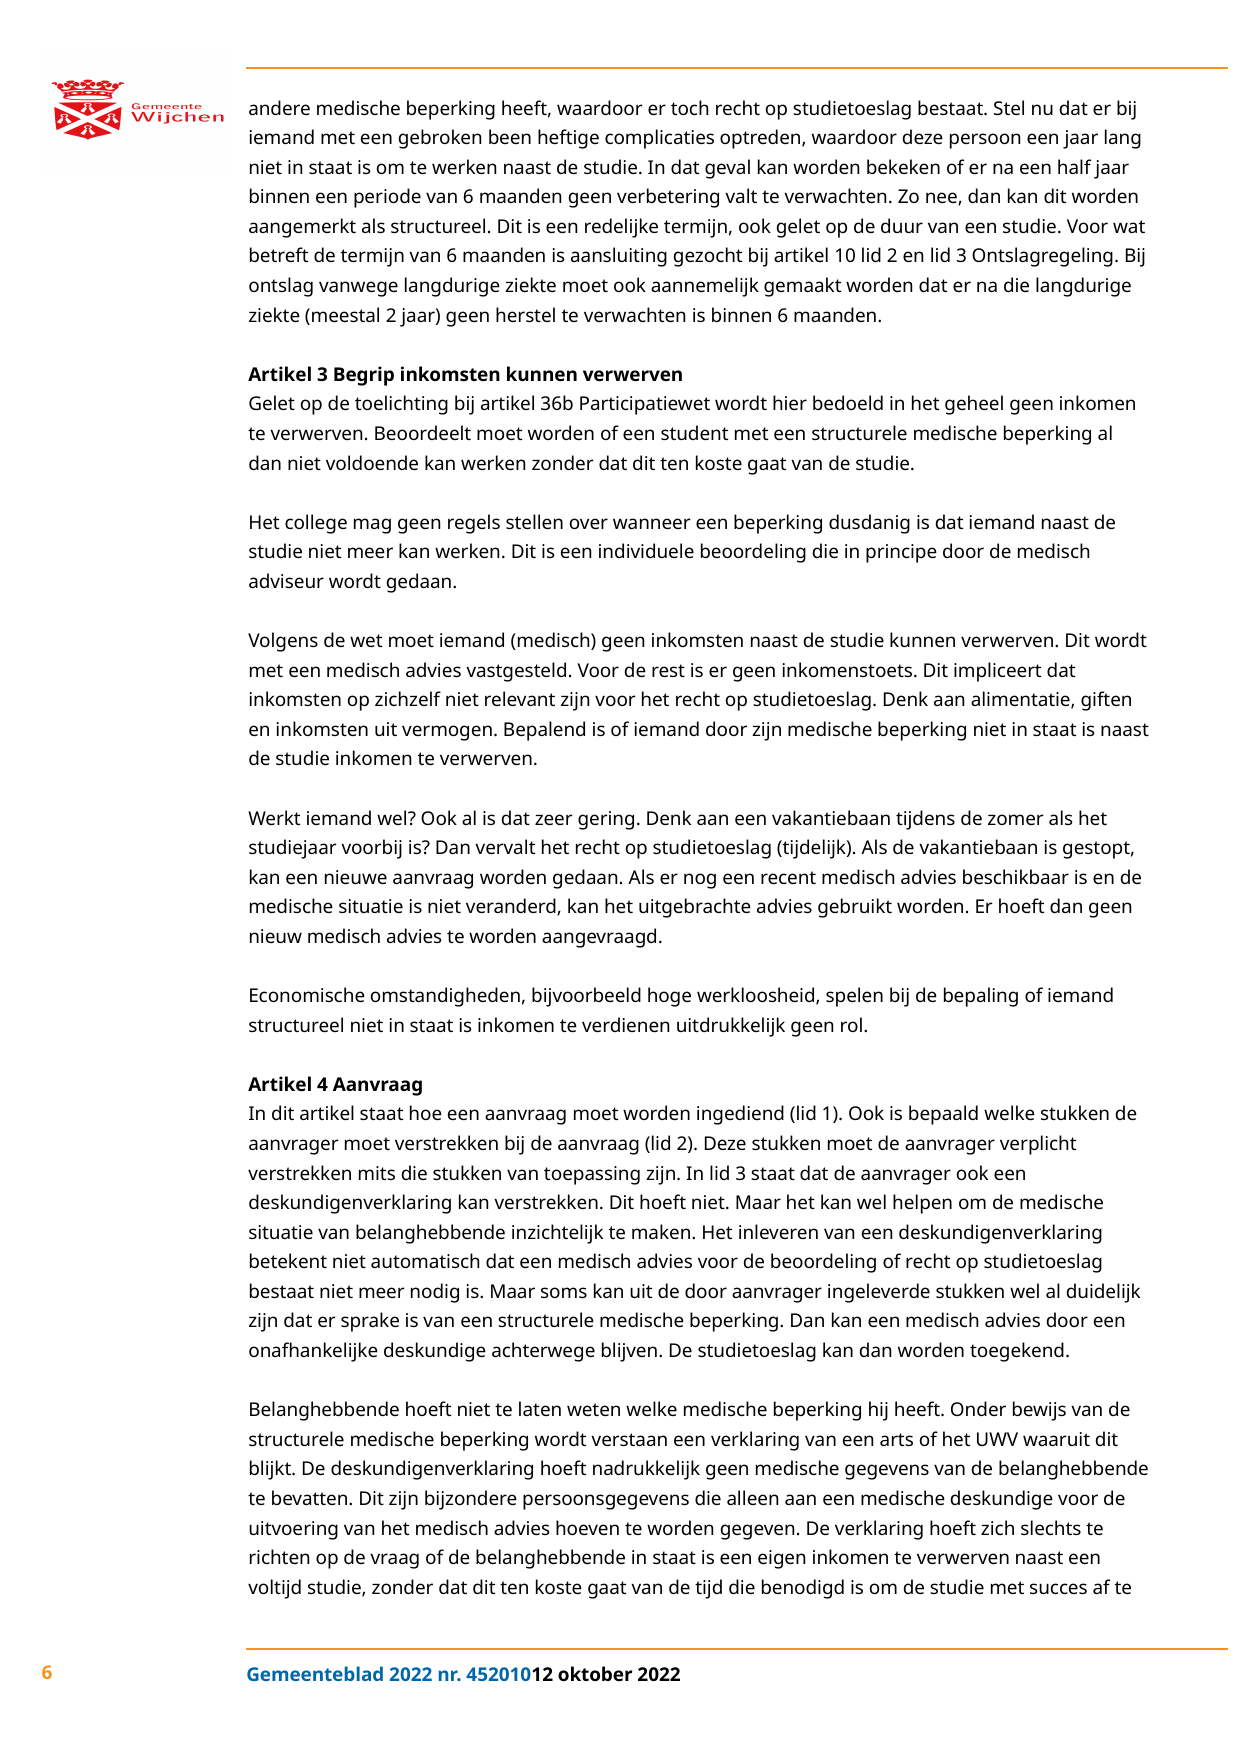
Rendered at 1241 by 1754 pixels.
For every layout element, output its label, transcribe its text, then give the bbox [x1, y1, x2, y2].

picture [41, 47, 231, 172]
text Economische omstandigheden, bijvoorbeeld hoge werkloosheid, spelen bij de bepaling of iemand structureel niet in staat is inkomen te verdienen uitdrukkelijk geen rol. [248, 982, 1152, 1038]
text Het college mag geen regels stellen over wanneer een beperking dusdanig is dat iemand naast de studie niet meer kan werken. Dit is een individuele beoordeling die in principe door de medisch adviseur wordt gedaan. [248, 509, 1152, 594]
text In dit artikel staat hoe een aanvraag moet worden ingediend (lid 1). Ook is bepaald welke stukken de aanvrager moet verstrekken bij de aanvraag (lid 2). Deze stukken moet de aanvrager verplicht verstrekken mits die stukken van toepassing zijn. In lid 3 staat dat de aanvrager ook een deskundigenverklaring kan verstrekken. Dit hoeft niet. Maar het kan wel helpen om de medische situatie van belanghebbende inzichtelijk te maken. Het inleveren van een deskundigenverklaring betekent niet automatisch dat een medisch advies voor de beoordeling of recht op studietoeslag bestaat niet meer nodig is. Maar soms kan uit de door aanvrager ingeleverde stukken wel al duidelijk zijn dat er sprake is van een structurele medische beperking. Dan kan een medisch advies door een onafhankelijke deskundige achterwege blijven. De studietoeslag kan dan worden toegekend. [248, 1101, 1152, 1363]
text andere medische beperking heeft, waardoor er toch recht op studietoeslag bestaat. Stel nu dat er bij iemand met een gebroken been heftige complicaties optreden, waardoor deze persoon een jaar lang niet in staat is om te werken naast de studie. In dat geval kan worden bekeken of er na een half jaar binnen een periode van 6 maanden geen verbetering valt te verwachten. Zo nee, dan kan dit worden aangemerkt als structureel. Dit is een redelijke termijn, ook gelet op de duur van een studie. Voor wat betreft de termijn van 6 maanden is aansluiting gezocht bij artikel 10 lid 2 en lid 3 Ontslagregeling. Bij ontslag vanwege langdurige ziekte moet ook aannemelijk gemaakt worden dat er na die langdurige ziekte (meestal 2 jaar) geen herstel te verwachten is binnen 6 maanden. [248, 95, 1152, 328]
text Volgens de wet moet iemand (medisch) geen inkomsten naast de studie kunnen verwerven. Dit wordt met een medisch advies vastgesteld. Voor de rest is er geen inkomenstoets. Dit impliceert dat inkomsten op zichzelf niet relevant zijn voor het recht op studietoeslag. Denk aan alimentatie, giften en inkomsten uit vermogen. Bepalend is of iemand door zijn medische beperking niet in staat is naast de studie inkomen te verwerven. [248, 627, 1152, 771]
text Belanghebbende hoeft niet te laten weten welke medische beperking hij heeft. Onder bewijs van de structurele medische beperking wordt verstaan een verklaring van een arts of het UWV waaruit dit blijkt. De deskundigenverklaring hoeft nadrukkelijk geen medische gegevens van de belanghebbende te bevatten. Dit zijn bijzondere persoonsgegevens die alleen aan een medische deskundige voor de uitvoering van het medisch advies hoeven te worden gegeven. De verklaring hoeft zich slechts te richten op de vraag of de belanghebbende in staat is een eigen inkomen te verwerven naast een voltijd studie, zonder dat dit ten koste gaat van de tijd die benodigd is om de studie met succes af te [248, 1396, 1152, 1600]
text Artikel 4 Aanvraag [248, 1071, 1152, 1097]
text Werkt iemand wel? Ook al is dat zeer gering. Denk aan een vakantiebaan tijdens de zomer als het studiejaar voorbij is? Dan vervalt het recht op studietoeslag (tijdelijk). Als de vakantiebaan is gestopt, kan een nieuwe aanvraag worden gedaan. Als er nog een recent medisch advies beschikbaar is en de medische situatie is niet veranderd, kan het uitgebrachte advies gebruikt worden. Er hoeft dan geen nieuw medisch advies te worden aangevraagd. [248, 805, 1152, 949]
text Artikel 3 Begrip inkomsten kunnen verwerven [248, 361, 1152, 387]
text Gelet op de toelichting bij artikel 36b Participatiewet wordt hier bedoeld in het geheel geen inkomen te verwerven. Beoordeelt moet worden of een student met een structurele medische beperking al dan niet voldoende kan werken zonder dat dit ten koste gaat van de studie. [248, 391, 1152, 476]
